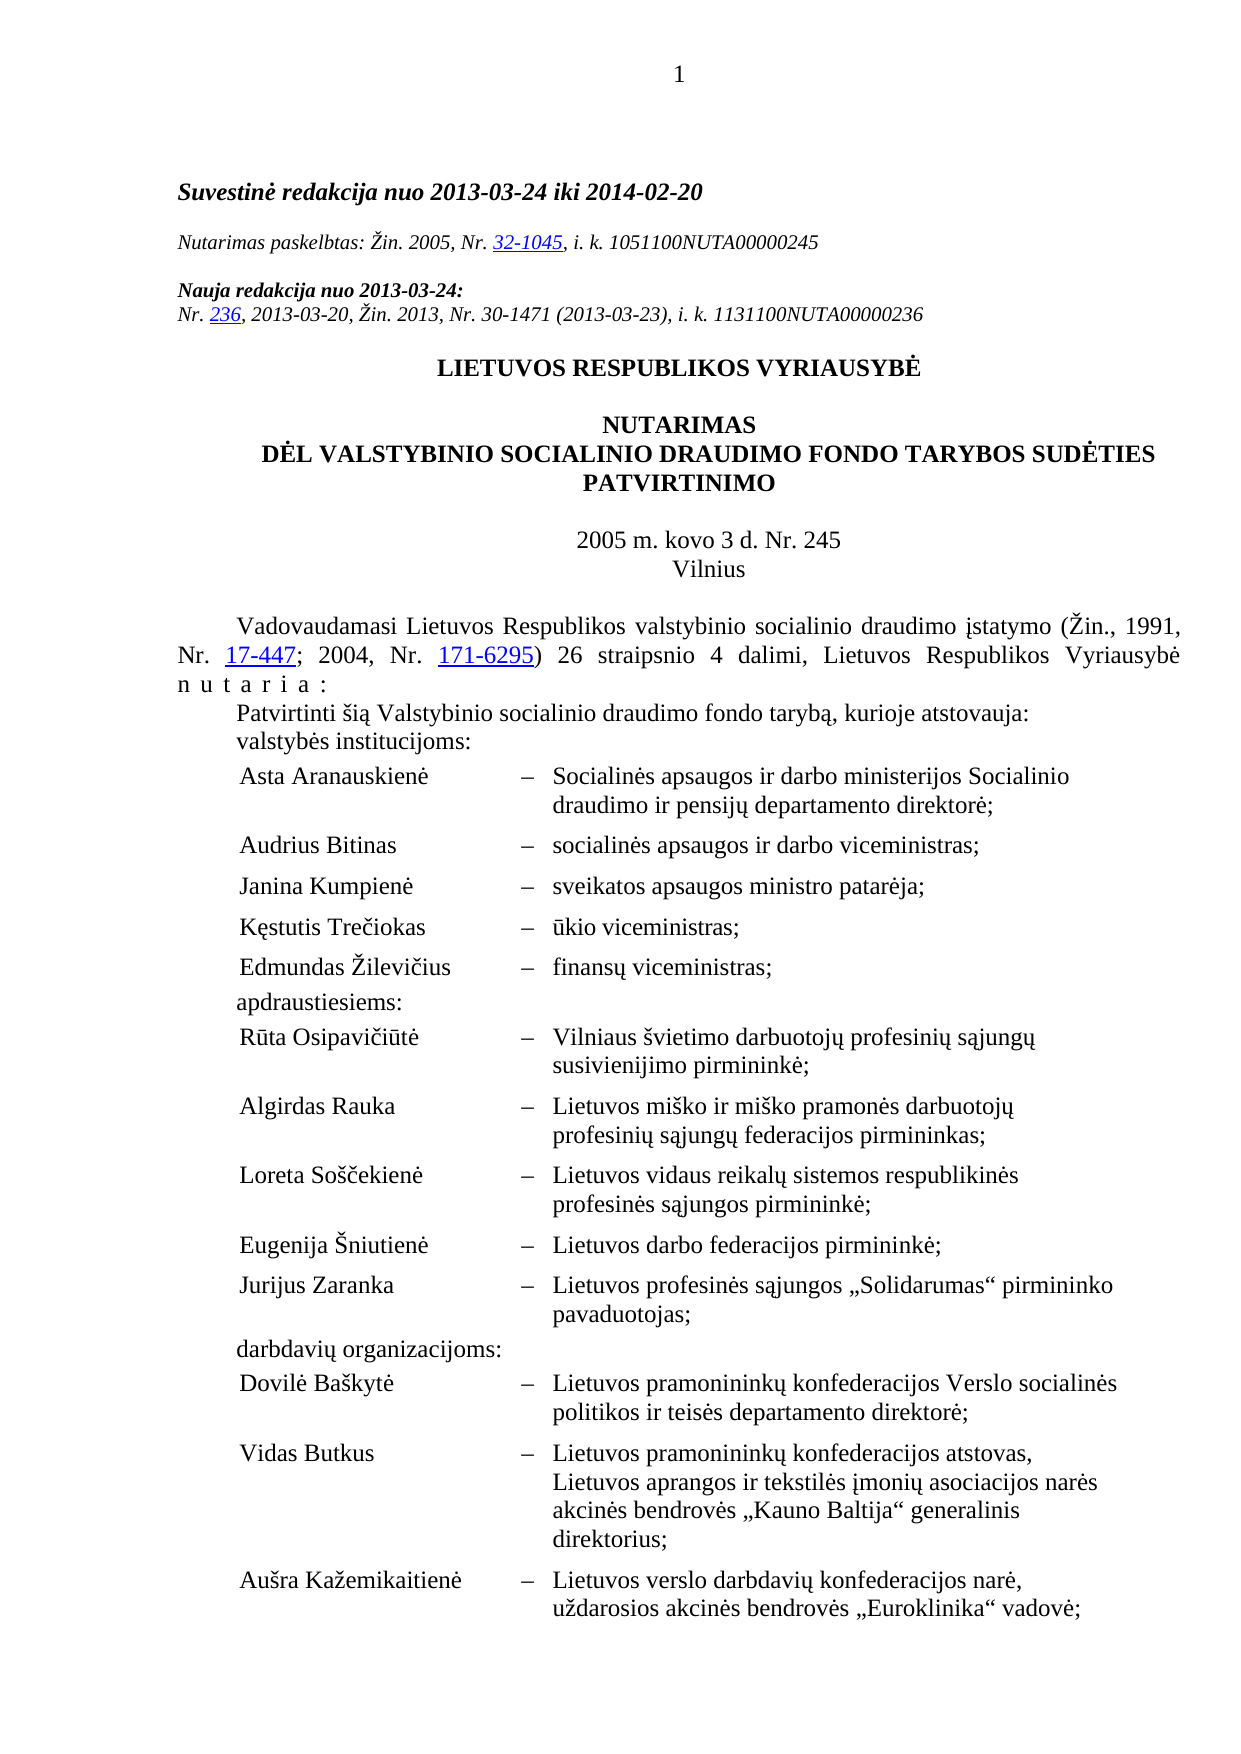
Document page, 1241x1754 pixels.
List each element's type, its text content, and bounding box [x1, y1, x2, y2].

table_cell – [505, 906, 549, 946]
text 2005 m. kovo 3 d. Nr. 245 [177, 525, 1181, 554]
table_cell – [505, 1155, 549, 1224]
table_cell Lietuvos pramonininkų konfederacijos atstovas, Lietuvos aprangos ir tekstilės įmonių asociacijos narės akcinės bendrovės „Kauno Baltija“ generalinis direktorius; [549, 1432, 1122, 1559]
table_cell – [505, 946, 549, 987]
table_cell Lietuvos vidaus reikalų sistemos respublikinės profesinės sąjungos pirmininkė; [549, 1155, 1122, 1224]
text Nutarimas paskelbtas: Žin. 2005, Nr. 32-1045, i. k. 1051100NUTA00000245 [177, 230, 1181, 254]
table_cell Kęstutis Trečiokas [177, 906, 505, 946]
table_header Dovilė Baškytė [177, 1363, 505, 1432]
text NUTARIMAS [177, 410, 1181, 439]
table_header Socialinės apsaugos ir darbo ministerijos Socialinio draudimo ir pensijų departamento direktorė; [549, 755, 1122, 824]
table_cell – [505, 825, 549, 865]
text Suvestinė redakcija nuo 2013-03-24 iki 2014-02-20 [177, 177, 1181, 206]
table_cell sveikatos apsaugos ministro patarėja; [549, 865, 1122, 906]
table_cell Vidas Butkus [177, 1432, 505, 1559]
table_cell Lietuvos verslo darbdavių konfederacijos narė, uždarosios akcinės bendrovės „Euroklinika“ vadovė; [549, 1559, 1122, 1628]
table_cell Eugenija Šniutienė [177, 1224, 505, 1264]
text DĖL VALSTYBINIO SOCIALINIO DRAUDIMO FONDO TARYBOS SUDĖTIES PATVIRTINIMO [177, 439, 1181, 496]
table_cell – [505, 1224, 549, 1264]
table_cell – [505, 1265, 549, 1334]
table_cell Lietuvos darbo federacijos pirmininkė; [549, 1224, 1122, 1264]
table_cell finansų viceministras; [549, 946, 1122, 987]
text Nr. 236, 2013-03-20, Žin. 2013, Nr. 30-1471 (2013-03-23), i. k. 1131100NUTA00000236 [177, 302, 1181, 326]
table_cell – [505, 1085, 549, 1154]
table_header Lietuvos pramonininkų konfederacijos Verslo socialinės politikos ir teisės departamento direktorė; [549, 1363, 1122, 1432]
table_cell Audrius Bitinas [177, 825, 505, 865]
table_header – [505, 1016, 549, 1085]
text apdraustiesiems: [177, 987, 1181, 1016]
table_cell Aušra Kažemikaitienė [177, 1559, 505, 1628]
text valstybės institucijoms: [177, 726, 1181, 755]
table_header Vilniaus švietimo darbuotojų profesinių sąjungų susivienijimo pirmininkė; [549, 1016, 1122, 1085]
table_cell Lietuvos profesinės sąjungos „Solidarumas“ pirmininko pavaduotojas; [549, 1265, 1122, 1334]
table_cell Edmundas Žilevičius [177, 946, 505, 987]
table_cell Janina Kumpienė [177, 865, 505, 906]
table_cell Loreta Soščekienė [177, 1155, 505, 1224]
table_cell – [505, 1432, 549, 1559]
text darbdavių organizacijoms: [177, 1334, 1181, 1363]
text Vadovaudamasi Lietuvos Respublikos valstybinio socialinio draudimo įstatymo (Žin., 1991, Nr. 17-447; 2004, Nr. 171-6295) 26 straipsnio 4 dalimi, Lietuvos Respublikos Vyriausybė nutaria: [177, 611, 1181, 698]
table_cell – [505, 865, 549, 906]
text Patvirtinti šią Valstybinio socialinio draudimo fondo tarybą, kurioje atstovauja: [177, 698, 1181, 726]
table_header – [505, 755, 549, 824]
table_header – [505, 1363, 549, 1432]
table_cell Algirdas Rauka [177, 1085, 505, 1154]
text LIETUVOS RESPUBLIKOS VYRIAUSYBĖ [177, 353, 1181, 381]
table_header Asta Aranauskienė [177, 755, 505, 824]
text Nauja redakcija nuo 2013-03-24: [177, 278, 1181, 302]
table_cell Lietuvos miško ir miško pramonės darbuotojų profesinių sąjungų federacijos pirmininkas; [549, 1085, 1122, 1154]
table_cell ūkio viceministras; [549, 906, 1122, 946]
table_cell Jurijus Zaranka [177, 1265, 505, 1334]
table_cell socialinės apsaugos ir darbo viceministras; [549, 825, 1122, 865]
table_cell – [505, 1559, 549, 1628]
text Vilnius [177, 554, 1181, 583]
table_header Rūta Osipavičiūtė [177, 1016, 505, 1085]
